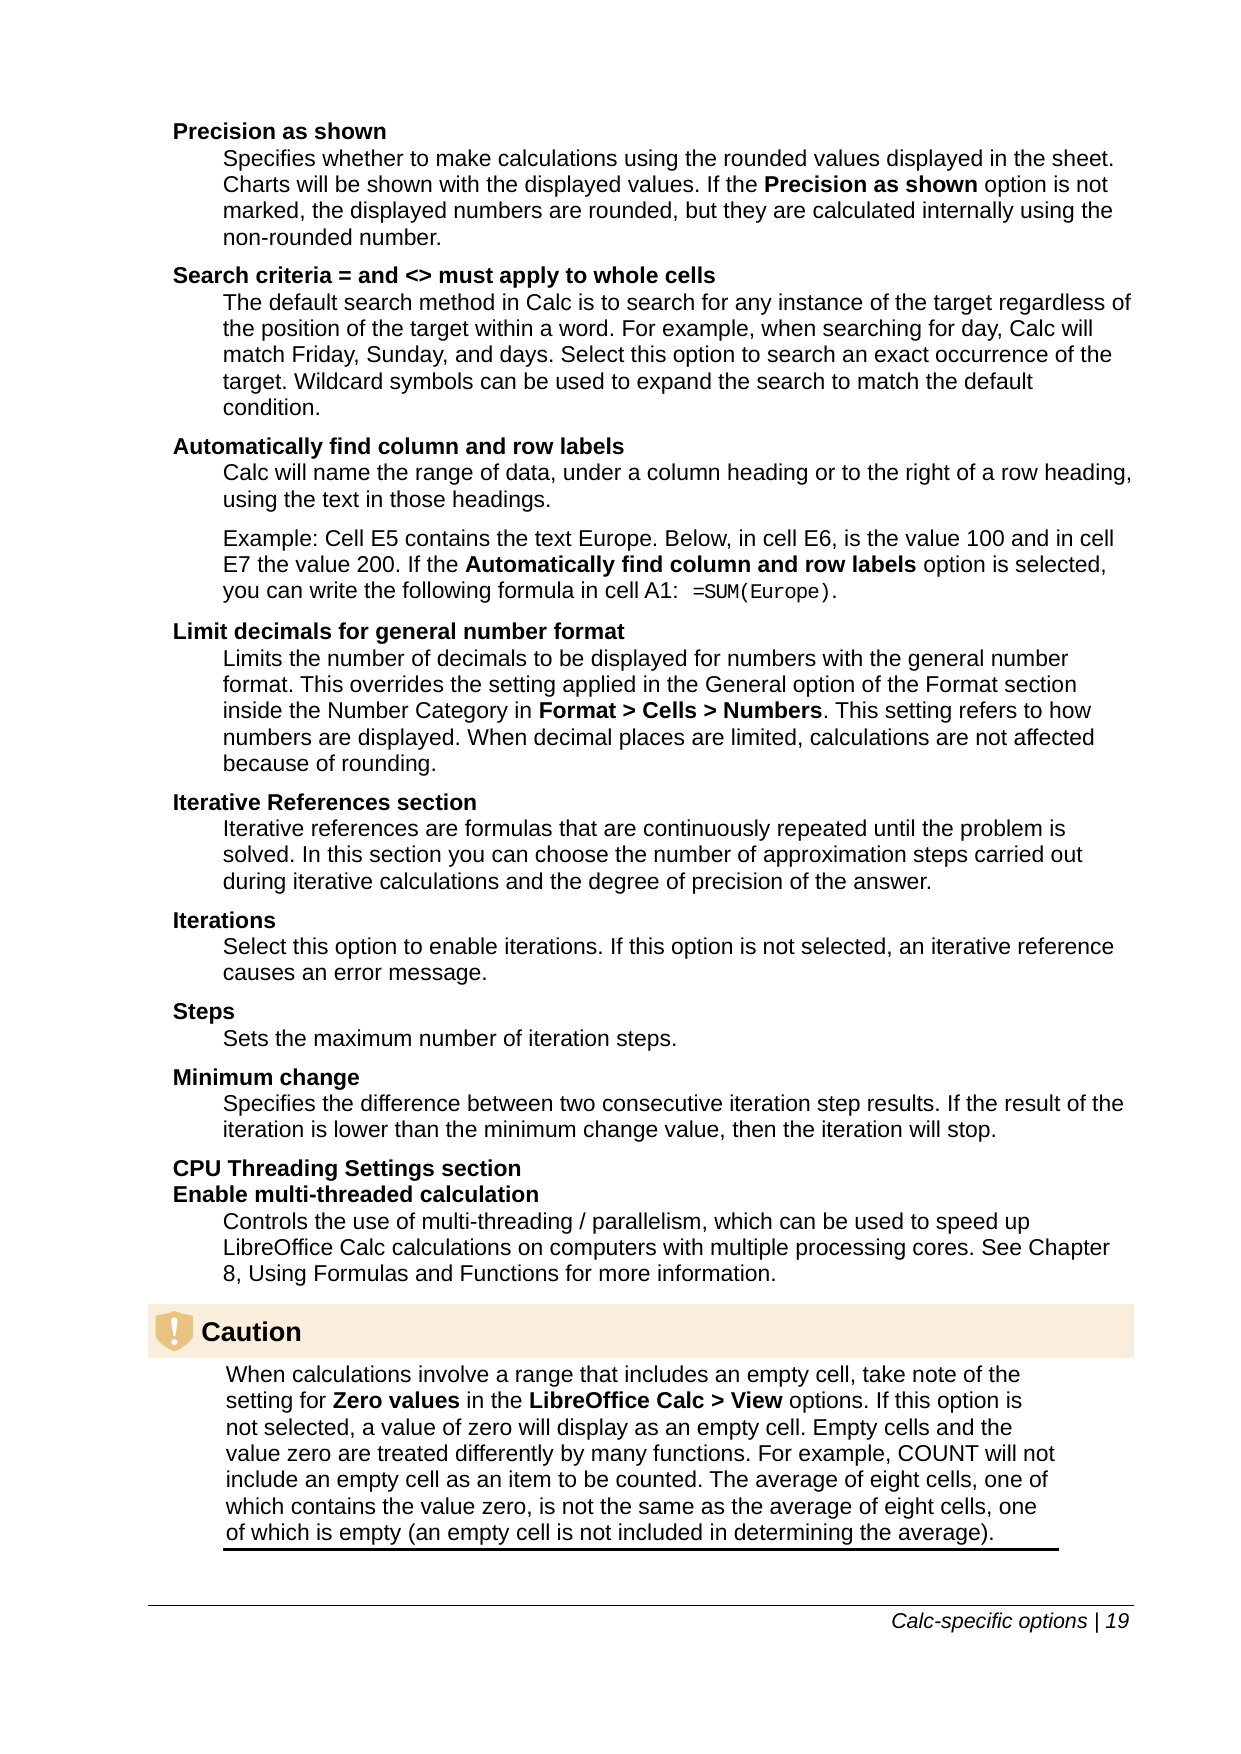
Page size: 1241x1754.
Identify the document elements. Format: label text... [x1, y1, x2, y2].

text Specifies whether to make calculations using the rounded values displayed in the sheet. Charts will be shown with the displayed values. If the Precision as shown option is not marked, the displayed numbers are rounded, but they are calculated internally using the non-rounded number. [223, 144, 1134, 250]
text Precision as shown [173, 118, 1134, 144]
text Iterative References section [173, 789, 1134, 815]
text Minimum change [173, 1063, 1134, 1090]
text The default search method in Calc is to search for any instance of the target regardless of the position of the target within a word. For example, when searching for day, Calc will match Friday, Sunday, and days. Select this option to search an exact occurrence of the target. Wildcard symbols can be used to expand the search to match the default condition. [223, 289, 1134, 421]
text When calculations involve a range that includes an empty cell, take note of the setting for Zero values in the LibreOffice Calc > View options. If this option is not selected, a value of zero will display as an empty cell. Empty cells and the value zero are treated differently by many functions. For example, COUNT will not include an empty cell as an item to be counted. The average of eight cells, one of which contains the value zero, is not the same as the average of eight cells, one of which is empty (an empty cell is not included in determining the average). [223, 1358, 1059, 1548]
text Automatically find column and row labels [173, 433, 1134, 459]
text Controls the use of multi-threading / parallelism, which can be used to speed up LibreOffice Calc calculations on computers with multiple processing cores. See Chapter 8, Using Formulas and Functions for more information. [223, 1208, 1134, 1287]
text Example: Cell E5 contains the text Europe. Below, in cell E6, is the value 100 and in cell E7 the value 200. If the Automatically find column and row labels option is selected, you can write the following formula in cell A1: =SUM(Europe). [223, 524, 1134, 606]
text Specifies the difference between two consecutive iteration step results. If the result of the iteration is lower than the minimum change value, then the iteration will stop. [223, 1090, 1134, 1142]
text Iterations [173, 907, 1134, 933]
text Limit decimals for general number format [173, 618, 1134, 644]
text CPU Threading Settings section [173, 1155, 1134, 1181]
text Enable multi-threaded calculation [173, 1181, 1134, 1208]
text Select this option to enable iterations. If this option is not selected, an iterative reference causes an error message. [223, 933, 1134, 986]
text Sets the maximum number of iteration steps. [223, 1024, 1134, 1051]
text Iterative references are formulas that are continuously repeated until the problem is solved. In this section you can choose the number of approximation steps carried out during iterative calculations and the degree of precision of the answer. [223, 815, 1134, 894]
text Steps [173, 998, 1134, 1024]
text Calc will name the range of data, under a column heading or to the right of a row heading, using the text in those headings. [223, 459, 1134, 512]
text Search criteria = and <> must apply to whole cells [173, 262, 1134, 289]
text Limits the number of decimals to be displayed for numbers with the general number format. This overrides the setting applied in the General option of the Format section inside the Number Category in Format > Cells > Numbers. This setting refers to how numbers are displayed. When decimal places are limited, calculations are not affected because of rounding. [223, 644, 1134, 776]
subtitle Caution [148, 1304, 1134, 1358]
